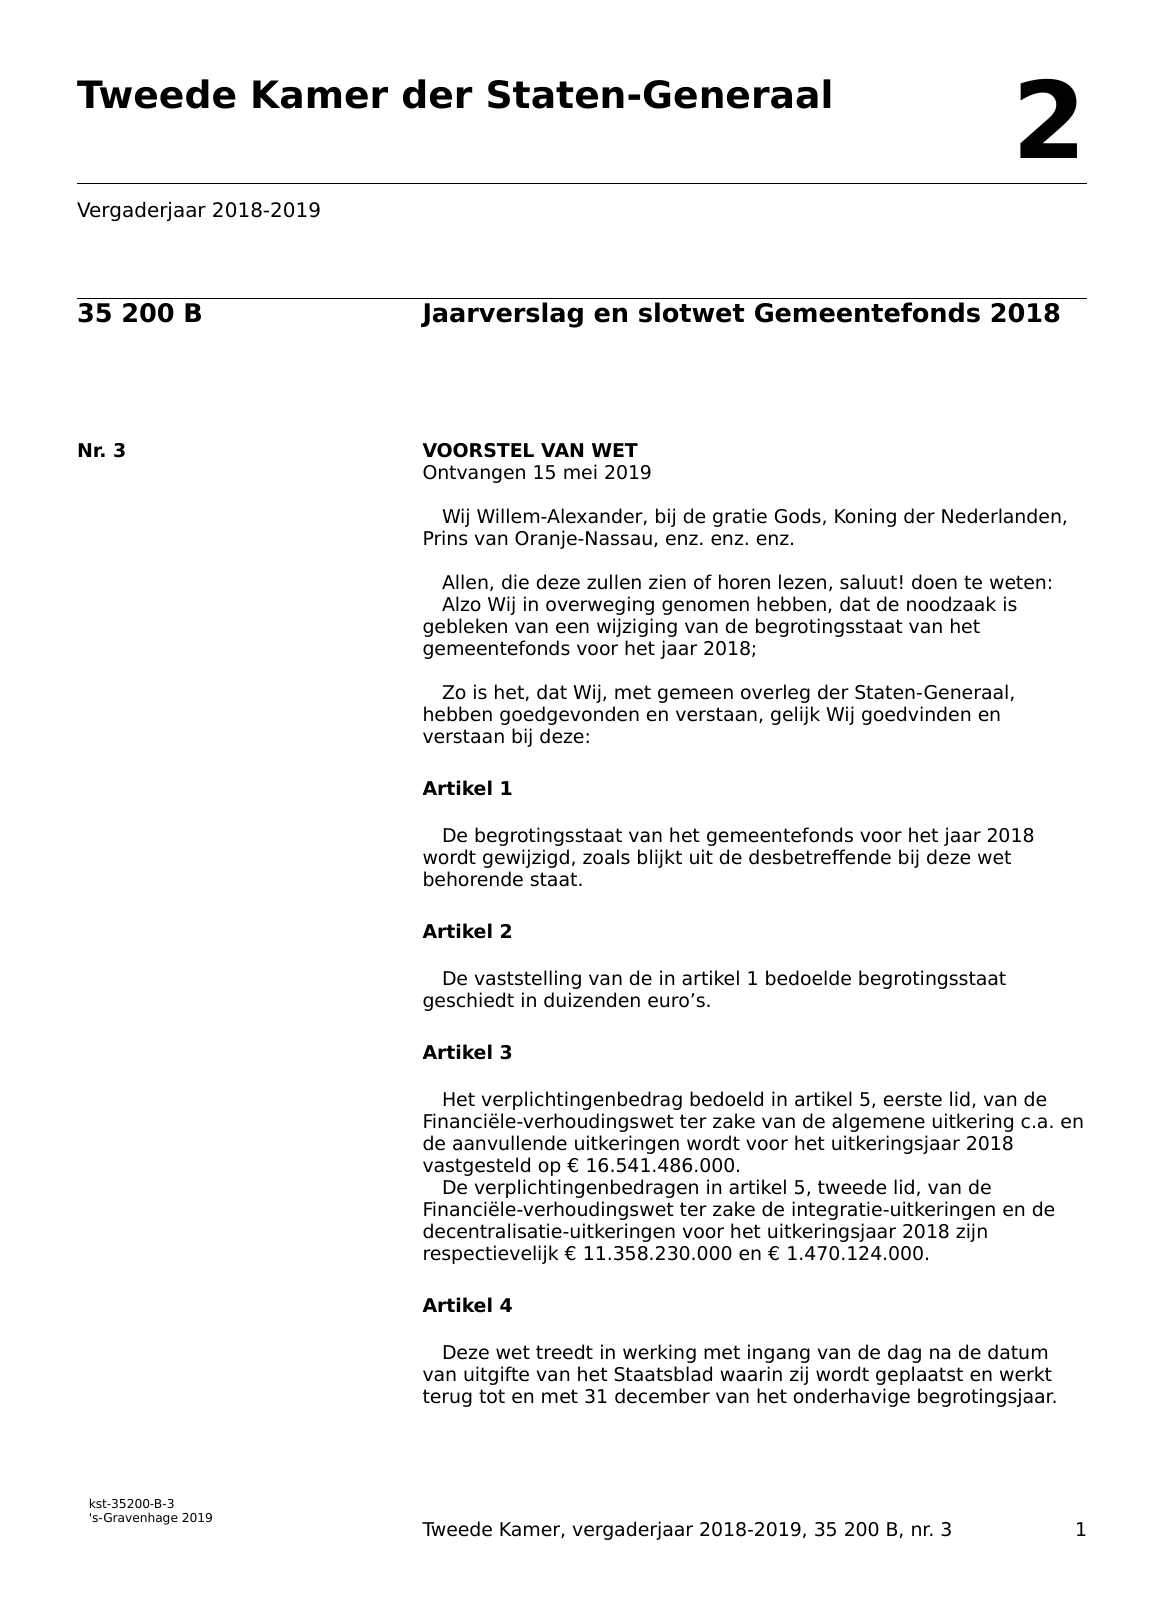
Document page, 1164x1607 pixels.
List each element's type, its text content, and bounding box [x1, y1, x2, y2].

subtitle Nr. 3 VOORSTEL VAN WET [77, 440, 1087, 462]
text Het verplichtingenbedrag bedoeld in artikel 5, eerste lid, van de Financiële-verhoudingswet ter zake van de algemene uitkering c.a. en de aanvullende uitkeringen wordt voor het uitkeringsjaar 2018 vastgesteld op € 16.541.486.000. [422, 1089, 1087, 1177]
subtitle Artikel 1 [422, 778, 1087, 800]
table_cell Vergaderjaar 2018-2019 [77, 184, 1087, 298]
table_header Tweede Kamer der Staten-Generaal [77, 59, 886, 183]
subtitle Artikel 2 [422, 921, 1087, 943]
text Zo is het, dat Wij, met gemeen overleg der Staten-Generaal, hebben goedgevonden en verstaan, gelijk Wij goedvinden en verstaan bij deze: [422, 682, 1087, 748]
subtitle Artikel 3 [422, 1042, 1087, 1064]
text Deze wet treedt in werking met ingang van de dag na de datum van uitgifte van het Staatsblad waarin zij wordt geplaatst en werkt terug tot en met 31 december van het onderhavige begrotingsjaar. [422, 1342, 1087, 1408]
text De verplichtingenbedragen in artikel 5, tweede lid, van de Financiële-verhoudingswet ter zake de integratie-uitkeringen en de decentralisatie-uitkeringen voor het uitkeringsjaar 2018 zijn respectievelijk € 11.358.230.000 en € 1.470.124.000. [422, 1177, 1087, 1265]
table_header 2 [886, 59, 1087, 183]
text kst-35200-B-3 [88, 1497, 323, 1511]
subtitle 35 200 B Jaarverslag en slotwet Gemeentefonds 2018 [77, 299, 1087, 329]
text De begrotingsstaat van het gemeentefonds voor het jaar 2018 wordt gewijzigd, zoals blijkt uit de desbetreffende bij deze wet behorende staat. [422, 825, 1087, 891]
text Ontvangen 15 mei 2019 [422, 462, 1087, 484]
text 's-Gravenhage 2019 [88, 1511, 323, 1525]
text Wij Willem-Alexander, bij de gratie Gods, Koning der Nederlanden, Prins van Oranje-Nassau, enz. enz. enz. [422, 506, 1087, 550]
subtitle Artikel 4 [422, 1295, 1087, 1317]
text De vaststelling van de in artikel 1 bedoelde begrotingsstaat geschiedt in duizenden euro’s. [422, 968, 1087, 1012]
text Alzo Wij in overweging genomen hebben, dat de noodzaak is gebleken van een wijziging van de begrotingsstaat van het gemeentefonds voor het jaar 2018; [422, 594, 1087, 660]
text Allen, die deze zullen zien of horen lezen, saluut! doen te weten: [422, 572, 1087, 594]
